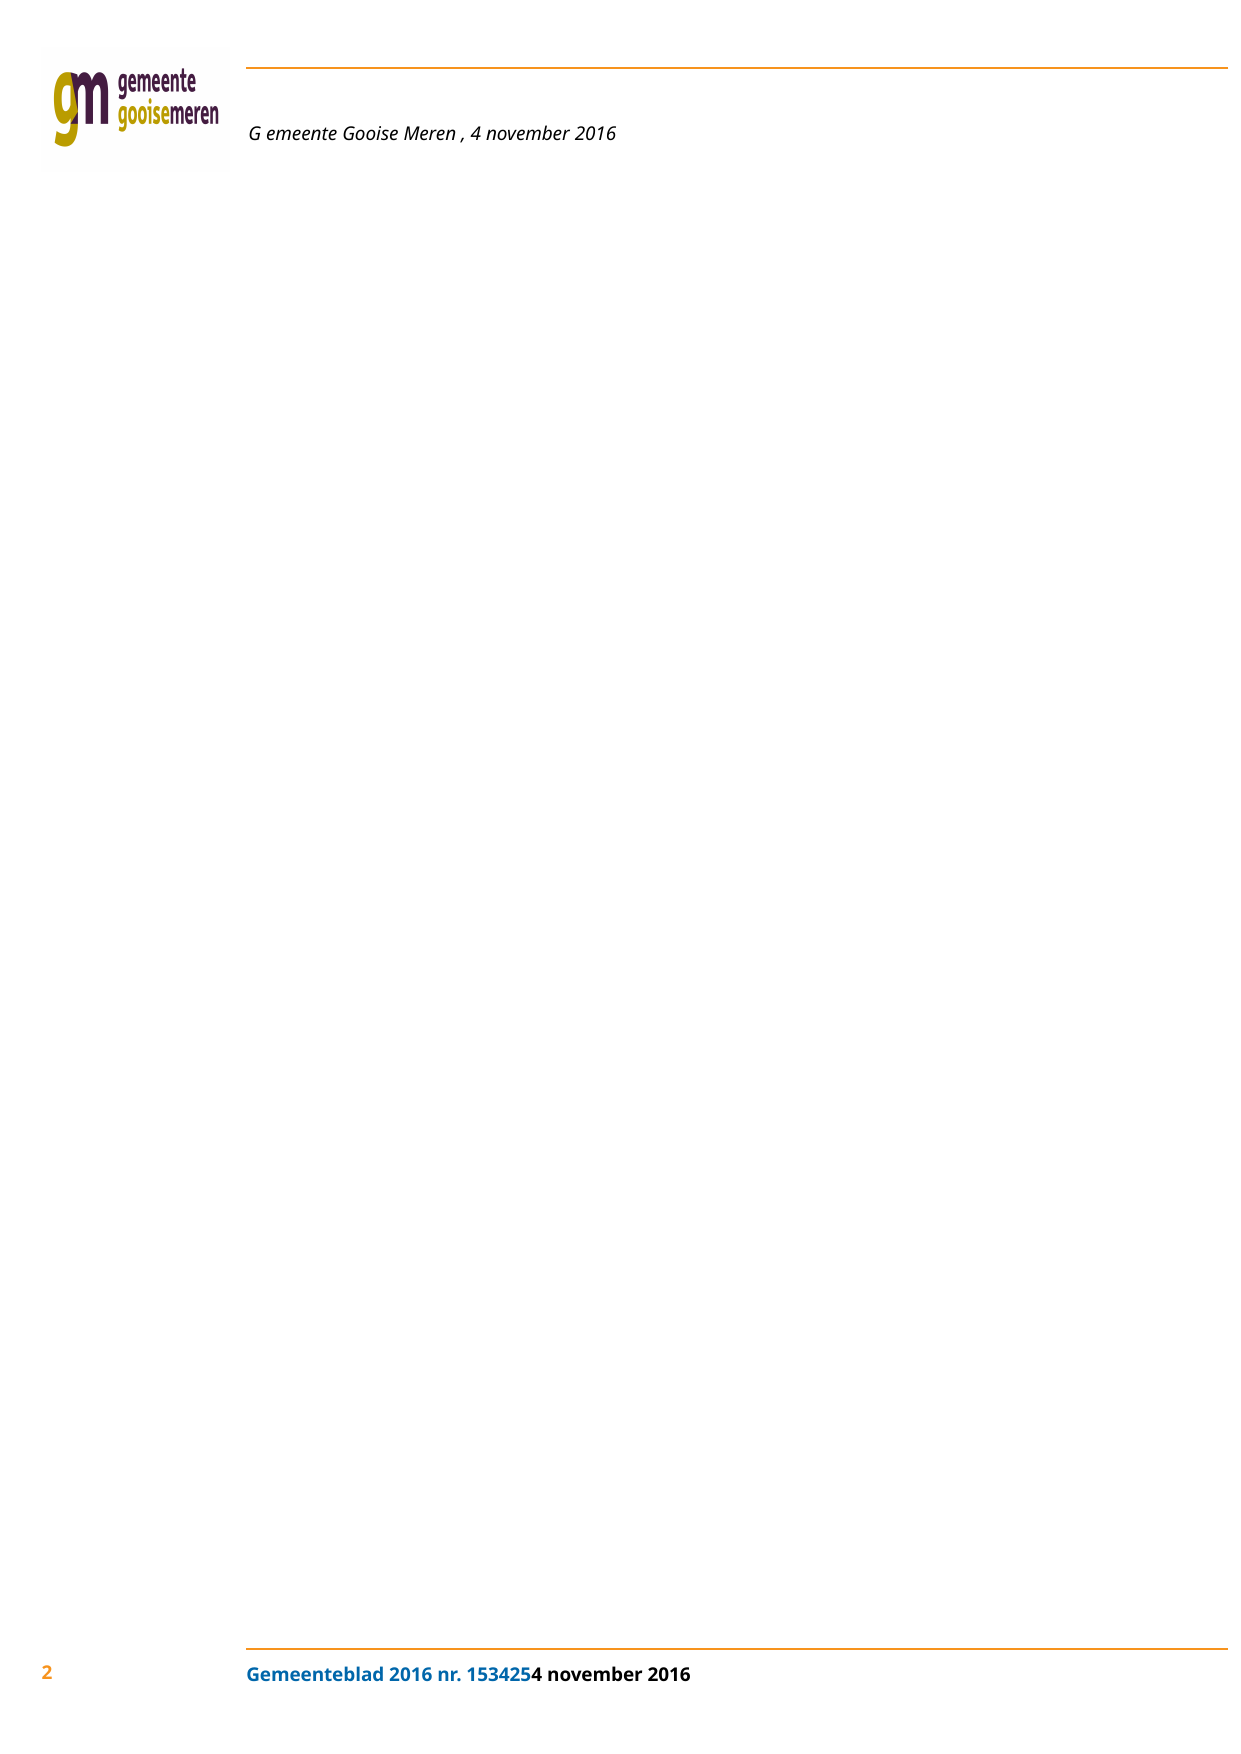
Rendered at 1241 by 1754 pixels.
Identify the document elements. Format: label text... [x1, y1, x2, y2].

picture [41, 47, 231, 172]
text G emeente Gooise Meren , 4 november 2016 [248, 121, 1152, 146]
